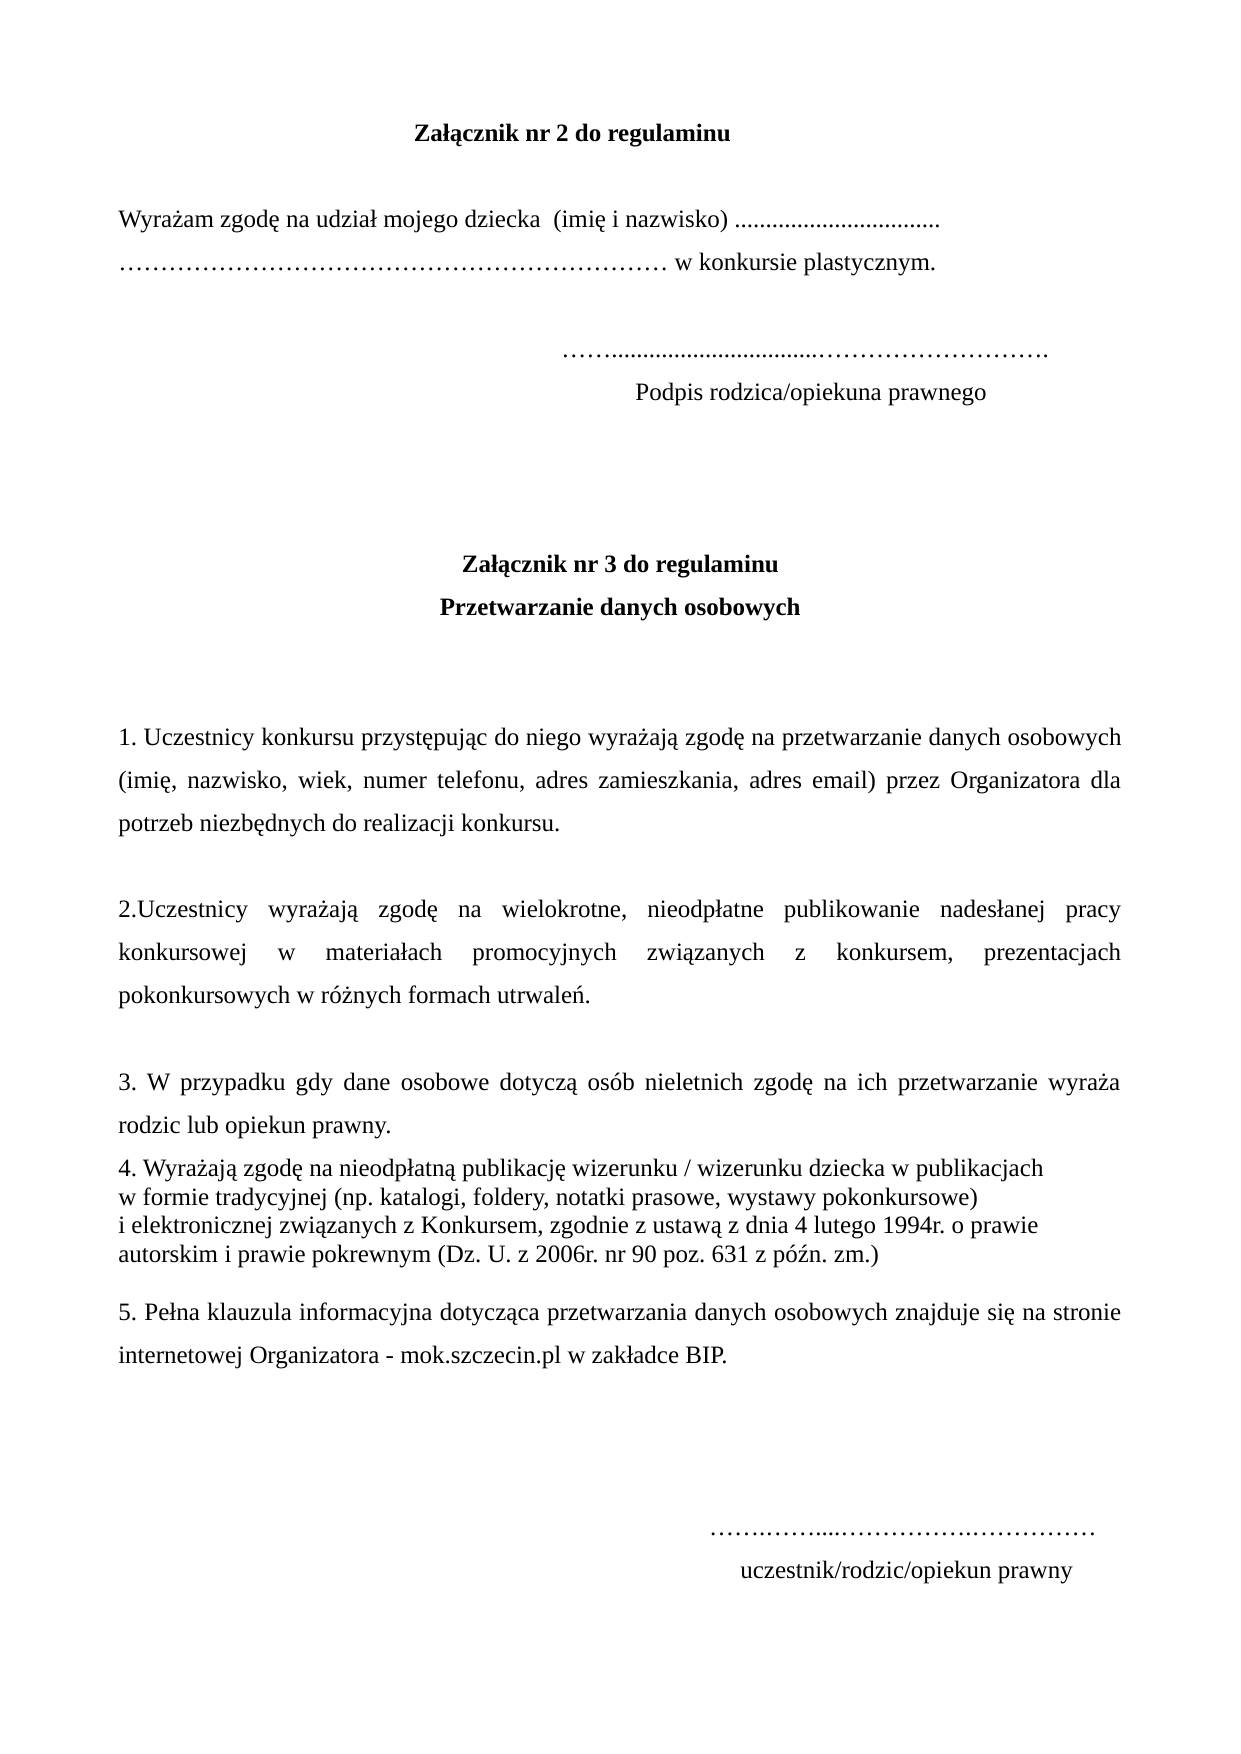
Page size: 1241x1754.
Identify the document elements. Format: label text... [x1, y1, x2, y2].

text 1. Uczestnicy konkursu przystępując do niego wyrażają zgodę na przetwarzanie danych osobowych (imię, nazwisko, wiek, numer telefonu, adres zamieszkania, adres email) przez Organizatora dla potrzeb niezbędnych do realizacji konkursu. [118, 722, 1122, 837]
text 3. W przypadku gdy dane osobowe dotyczą osób nieletnich zgodę na ich przetwarzanie wyraża rodzic lub opiekun prawny. [118, 1067, 1122, 1139]
text 2.Uczestnicy wyrażają zgodę na wielokrotne, nieodpłatne publikowanie nadesłanej pracy konkursowej w materiałach promocyjnych związanych z konkursem, prezentacjach pokonkursowych w różnych formach utrwaleń. [118, 894, 1122, 1009]
text …….……....…………….…………… [709, 1512, 1122, 1541]
text 4. Wyrażają zgodę na nieodpłatną publikację wizerunku / wizerunku dziecka w publikacjach w formie tradycyjnej (np. katalogi, foldery, notatki prasowe, wystawy pokonkursowe) i elektronicznej związanych z Konkursem, zgodnie z ustawą z dnia 4 lutego 1994r. o prawie autorskim i prawie pokrewnym (Dz. U. z 2006r. nr 90 poz. 631 z późn. zm.) [118, 1153, 1122, 1268]
text Przetwarzanie danych osobowych [118, 592, 1122, 621]
text …….................................………………………. [118, 334, 1122, 362]
text uczestnik/rodzic/opiekun prawny [118, 1556, 1122, 1584]
text Podpis rodzica/opiekuna prawnego [118, 377, 1122, 406]
text Załącznik nr 3 do regulaminu [118, 549, 1122, 578]
text Wyrażam zgodę na udział mojego dziecka (imię i nazwisko) ................................. [118, 204, 1122, 233]
text 5. Pełna klauzula informacyjna dotycząca przetwarzania danych osobowych znajduje się na stronie internetowej Organizatora - mok.szczecin.pl w zakładce BIP. [118, 1297, 1122, 1369]
text ………………………………………………………… w konkursie plastycznym. [118, 247, 1122, 276]
text Załącznik nr 2 do regulaminu [340, 118, 1122, 147]
